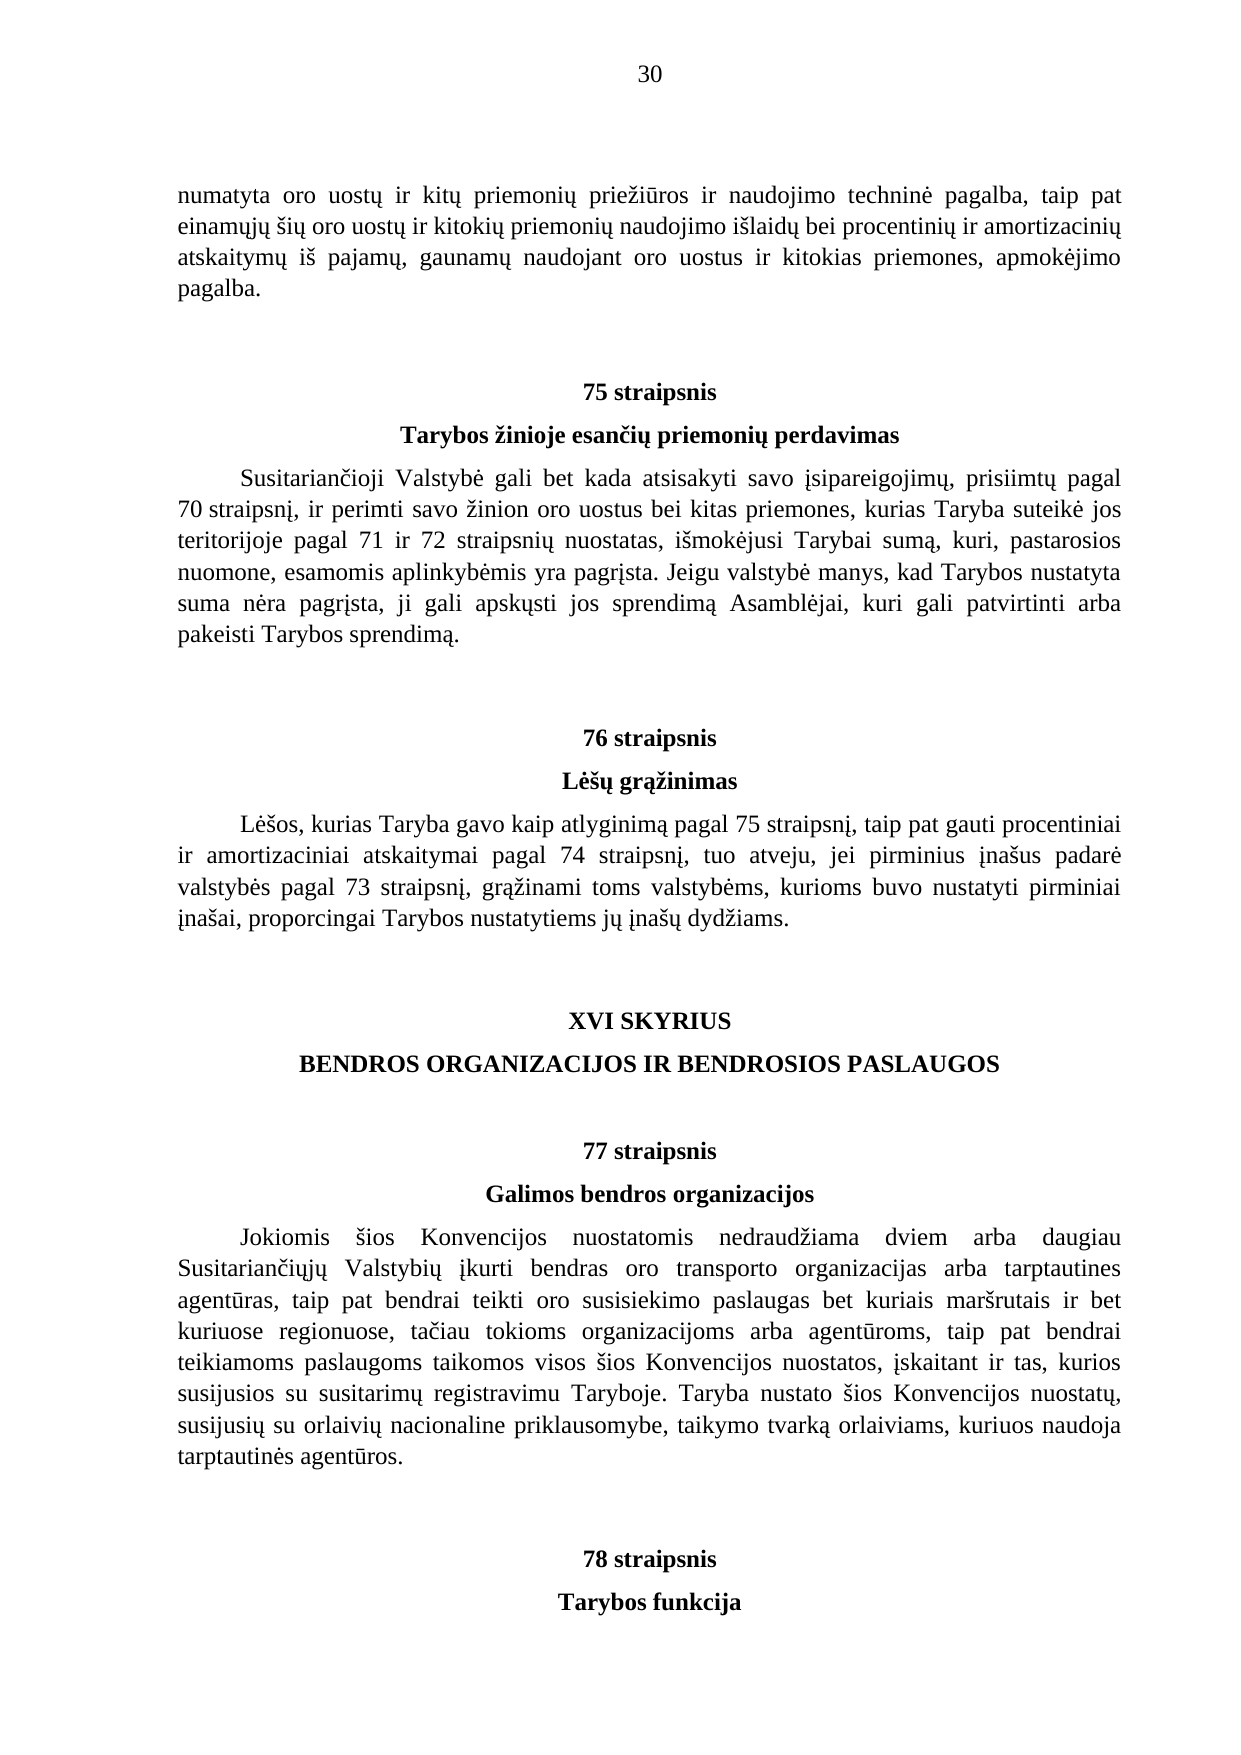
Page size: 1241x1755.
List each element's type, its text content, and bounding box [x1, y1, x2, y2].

text Susitariančioji Valstybė gali bet kada atsisakyti savo įsipareigojimų, prisiimtų pagal 70 straipsnį, ir perimti savo žinion oro uostus bei kitas priemones, kurias Taryba suteikė jos teritorijoje pagal 71 ir 72 straipsnių nuostatas, išmokėjusi Tarybai sumą, kuri, pastarosios nuomone, esamomis aplinkybėmis yra pagrįsta. Jeigu valstybė manys, kad Tarybos nustatyta suma nėra pagrįsta, ji gali apskųsti jos sprendimą Asamblėjai, kuri gali patvirtinti arba pakeisti Tarybos sprendimą. [177, 461, 1122, 648]
text numatyta oro uostų ir kitų priemonių priežiūros ir naudojimo techninė pagalba, taip pat einamųjų šių oro uostų ir kitokių priemonių naudojimo išlaidų bei procentinių ir amortizacinių atskaitymų iš pajamų, gaunamų naudojant oro uostus ir kitokias priemones, apmokėjimo pagalba. [177, 177, 1122, 302]
text Galimos bendros organizacijos [177, 1176, 1122, 1208]
text 77 straipsnis [177, 1133, 1122, 1164]
text Tarybos funkcija [177, 1585, 1122, 1616]
text Jokiomis šios Konvencijos nuostatomis nedraudžiama dviem arba daugiau Susitariančiųjų Valstybių įkurti bendras oro transporto organizacijas arba tarptautines agentūras, taip pat bendrai teikti oro susisiekimo paslaugas bet kuriais maršrutais ir bet kuriuose regionuose, tačiau tokioms organizacijoms arba agentūroms, taip pat bendrai teikiamoms paslaugoms taikomos visos šios Konvencijos nuostatos, įskaitant ir tas, kurios susijusios su susitarimų registravimu Taryboje. Taryba nustato šios Konvencijos nuostatų, susijusių su orlaivių nacionaline priklausomybe, taikymo tvarką orlaiviams, kuriuos naudoja tarptautinės agentūros. [177, 1220, 1122, 1470]
text Lėšų grąžinimas [177, 763, 1122, 794]
text Tarybos žinioje esančių priemonių perdavimas [177, 417, 1122, 449]
text BENDROS ORGANIZACIJOS IR BENDROSIOS PASLAUGOS [177, 1047, 1122, 1078]
text 76 straipsnis [177, 720, 1122, 751]
text XVI SKYRIUS [177, 1003, 1122, 1035]
text Lėšos, kurias Taryba gavo kaip atlyginimą pagal 75 straipsnį, taip pat gauti procentiniai ir amortizaciniai atskaitymai pagal 74 straipsnį, tuo atveju, jei pirminius įnašus padarė valstybės pagal 73 straipsnį, grąžinami toms valstybėms, kurioms buvo nustatyti pirminiai įnašai, proporcingai Tarybos nustatytiems jų įnašų dydžiams. [177, 807, 1122, 932]
text 78 straipsnis [177, 1542, 1122, 1573]
text 75 straipsnis [177, 374, 1122, 405]
